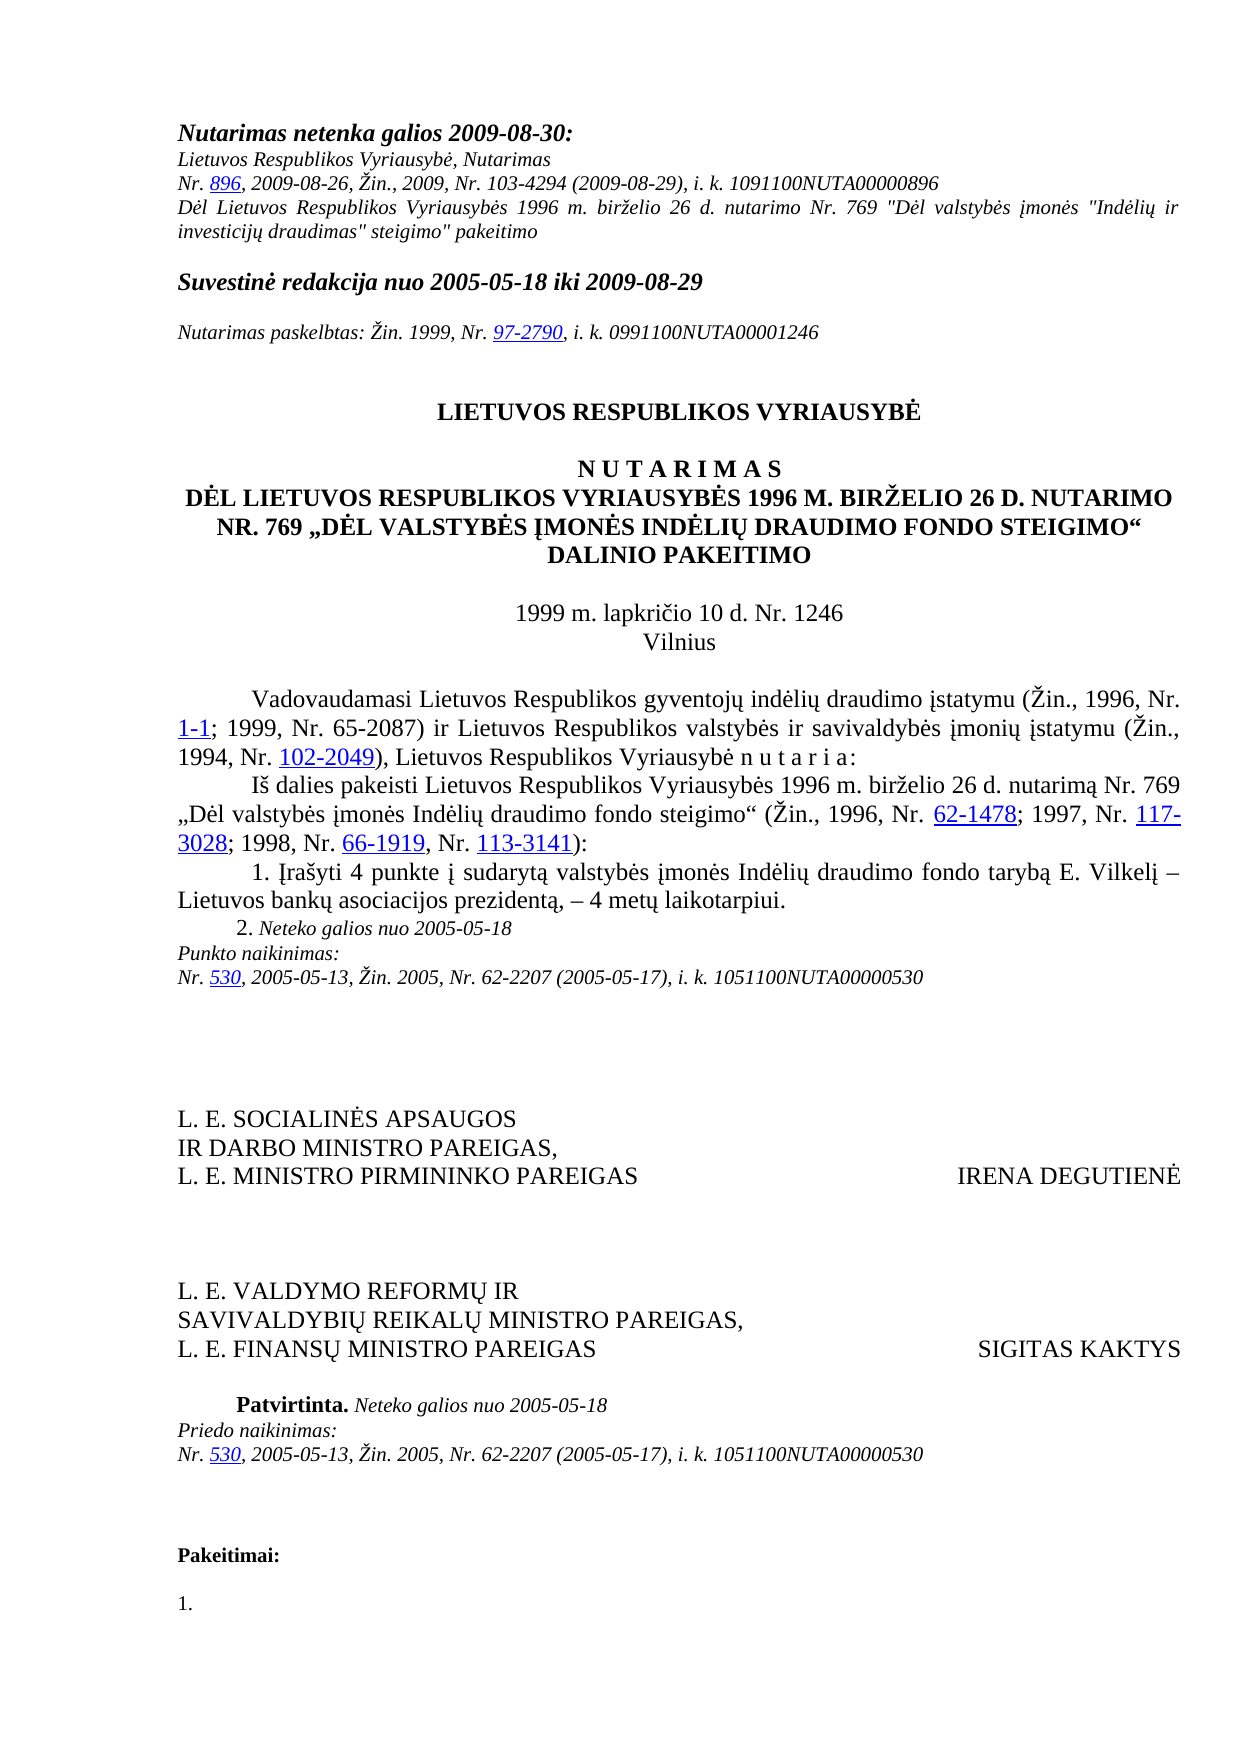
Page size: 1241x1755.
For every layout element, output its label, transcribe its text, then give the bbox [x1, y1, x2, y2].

text savivaldybių reikalų ministro pareigas, [177, 1305, 1181, 1334]
text L. e. valdymo reformų ir [177, 1276, 1181, 1305]
text 1. [177, 1591, 1181, 1615]
text l. e. finansų ministro pareigas Sigitas Kaktys [177, 1334, 1181, 1363]
text Nr. 896, 2009-08-26, Žin., 2009, Nr. 103-4294 (2009-08-29), i. k. 1091100NUTA00000896 [177, 171, 1181, 195]
text Nr. 530, 2005-05-13, Žin. 2005, Nr. 62-2207 (2005-05-17), i. k. 1051100NUTA00000530 [177, 1442, 1181, 1466]
text 1. Įrašyti 4 punkte į sudarytą valstybės įmonės Indėlių draudimo fondo tarybą E. Vilkelį – Lietuvos bankų asociacijos prezidentą, – 4 metų laikotarpiui. [177, 857, 1181, 914]
text Punkto naikinimas: [177, 941, 1181, 965]
text Patvirtinta. Neteko galios nuo 2005-05-18 [177, 1391, 1181, 1418]
text L. e. socialinės apsaugos [177, 1104, 1181, 1133]
text ir darbo ministro pareigas, [177, 1133, 1181, 1161]
text Vadovaudamasi Lietuvos Respublikos gyventojų indėlių draudimo įstatymu (Žin., 1996, Nr. 1-1; 1999, Nr. 65-2087) ir Lietuvos Respublikos valstybės ir savivaldybės įmonių įstatymu (Žin., 1994, Nr. 102-2049), Lietuvos Respublikos Vyriausybė nutaria: [177, 684, 1181, 771]
text Iš dalies pakeisti Lietuvos Respublikos Vyriausybės 1996 m. birželio 26 d. nutarimą Nr. 769 „Dėl valstybės įmonės Indėlių draudimo fondo steigimo“ (Žin., 1996, Nr. 62-1478; 1997, Nr. 117-3028; 1998, Nr. 66-1919, Nr. 113-3141): [177, 771, 1181, 857]
text Nr. 530, 2005-05-13, Žin. 2005, Nr. 62-2207 (2005-05-17), i. k. 1051100NUTA00000530 [177, 965, 1181, 989]
text Suvestinė redakcija nuo 2005-05-18 iki 2009-08-29 [177, 267, 1181, 296]
text Dėl Lietuvos Respublikos Vyriausybės 1996 m. birželio 26 d. nutarimo Nr. 769 "Dėl valstybės įmonės "Indėlių ir investicijų draudimas" steigimo" pakeitimo [177, 195, 1181, 243]
text Nutarimas paskelbtas: Žin. 1999, Nr. 97-2790, i. k. 0991100NUTA00001246 [177, 320, 1181, 344]
text DĖL LIETUVOS RESPUBLIKOS VYRIAUSYBĖS 1996 M. BIRŽELIO 26 D. NUTARIMO NR. 769 „DĖL VALSTYBĖS ĮMONĖS INDĖLIŲ DRAUDIMO FONDO STEIGIMO“ DALINIO PAKEITIMO [177, 483, 1181, 569]
text Vilnius [177, 627, 1181, 656]
text N U T A R I M A S [177, 454, 1181, 483]
text LIETUVOS RESPUBLIKOS VYRIAUSYBĖ [177, 397, 1181, 426]
text Pakeitimai: [177, 1543, 1181, 1567]
text 2. Neteko galios nuo 2005-05-18 [177, 914, 1181, 941]
text l. e. Ministro Pirmininko pareigas Irena Degutienė [177, 1161, 1181, 1190]
text Priedo naikinimas: [177, 1418, 1181, 1442]
text Nutarimas netenka galios 2009-08-30: [177, 118, 1181, 147]
text Lietuvos Respublikos Vyriausybė, Nutarimas [177, 147, 1181, 171]
text 1999 m. lapkričio 10 d. Nr. 1246 [177, 598, 1181, 627]
